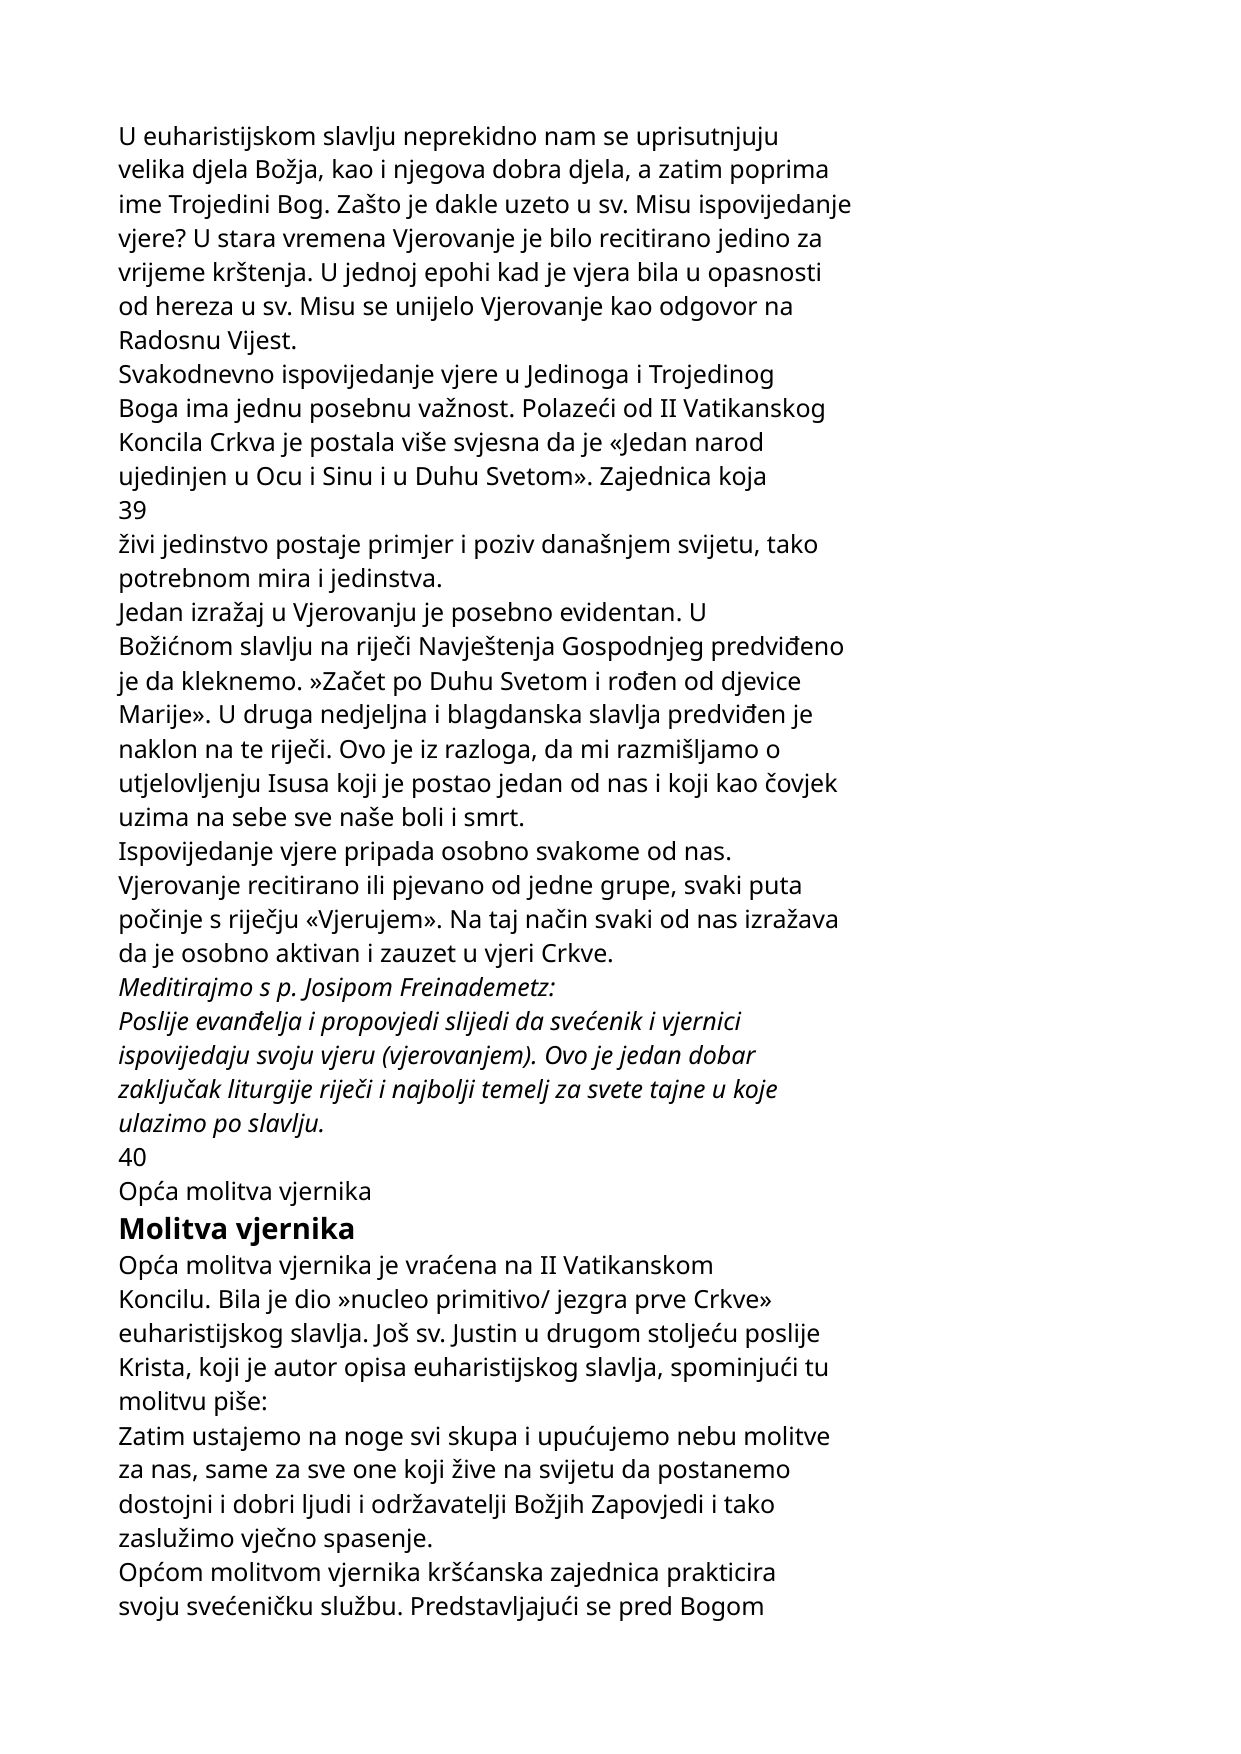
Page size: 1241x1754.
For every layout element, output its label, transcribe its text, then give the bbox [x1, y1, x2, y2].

text Vjerovanje recitirano ili pjevano od jedne grupe, svaki puta [118, 867, 1122, 902]
text Molitva vjernika [118, 1208, 1122, 1248]
text ujedinjen u Ocu i Sinu i u Duhu Svetom». Zajednica koja [118, 459, 1122, 493]
text potrebnom mira i jedinstva. [118, 561, 1122, 595]
text Opća molitva vjernika je vraćena na II Vatikanskom [118, 1248, 1122, 1282]
text Koncilu. Bila je dio »nucleo primitivo/ jezgra prve Crkve» [118, 1282, 1122, 1316]
text molitvu piše: [118, 1384, 1122, 1418]
text Meditirajmo s p. Josipom Freinademetz: [118, 970, 1122, 1004]
text vjere? U stara vremena Vjerovanje je bilo recitirano jedino za [118, 220, 1122, 254]
text Krista, koji je autor opisa euharistijskog slavlja, spominjući tu [118, 1350, 1122, 1384]
text Koncila Crkva je postala više svjesna da je «Jedan narod [118, 425, 1122, 459]
text ime Trojedini Bog. Zašto je dakle uzeto u sv. Misu ispovijedanje [118, 186, 1122, 220]
text zaslužimo vječno spasenje. [118, 1520, 1122, 1554]
text Zatim ustajemo na noge svi skupa i upućujemo nebu molitve [118, 1418, 1122, 1452]
text velika djela Božja, kao i njegova dobra djela, a zatim poprima [118, 152, 1122, 186]
text Marije». U druga nedjeljna i blagdanska slavlja predviđen je [118, 697, 1122, 731]
text svoju svećeničku službu. Predstavljajući se pred Bogom [118, 1588, 1122, 1622]
text Jedan izražaj u Vjerovanju je posebno evidentan. U [118, 595, 1122, 629]
text Ispovijedanje vjere pripada osobno svakome od nas. [118, 833, 1122, 867]
text naklon na te riječi. Ovo je iz razloga, da mi razmišljamo o [118, 731, 1122, 765]
text za nas, same za sve one koji žive na svijetu da postanemo [118, 1452, 1122, 1486]
text utjelovljenju Isusa koji je postao jedan od nas i koji kao čovjek [118, 765, 1122, 799]
text Božićnom slavlju na riječi Navještenja Gospodnjeg predviđeno [118, 629, 1122, 663]
text ispovijedaju svoju vjeru (vjerovanjem). Ovo je jedan dobar [118, 1038, 1122, 1072]
text 40 [118, 1140, 1122, 1174]
text Općom molitvom vjernika kršćanska zajednica prakticira [118, 1554, 1122, 1588]
text je da kleknemo. »Začet po Duhu Svetom i rođen od djevice [118, 663, 1122, 697]
text dostojni i dobri ljudi i održavatelji Božjih Zapovjedi i tako [118, 1486, 1122, 1520]
text vrijeme krštenja. U jednoj epohi kad je vjera bila u opasnosti [118, 254, 1122, 288]
text 39 [118, 493, 1122, 527]
text Svakodnevno ispovijedanje vjere u Jedinoga i Trojedinog [118, 357, 1122, 391]
text Opća molitva vjernika [118, 1174, 1122, 1208]
text da je osobno aktivan i zauzet u vjeri Crkve. [118, 936, 1122, 970]
text zaključak liturgije riječi i najbolji temelj za svete tajne u koje [118, 1072, 1122, 1106]
text U euharistijskom slavlju neprekidno nam se uprisutnjuju [118, 118, 1122, 152]
text euharistijskog slavlja. Još sv. Justin u drugom stoljeću poslije [118, 1316, 1122, 1350]
text Boga ima jednu posebnu važnost. Polazeći od II Vatikanskog [118, 391, 1122, 425]
text Radosnu Vijest. [118, 322, 1122, 357]
text Poslije evanđelja i propovjedi slijedi da svećenik i vjernici [118, 1004, 1122, 1038]
text ulazimo po slavlju. [118, 1106, 1122, 1140]
text uzima na sebe sve naše boli i smrt. [118, 799, 1122, 833]
text od hereza u sv. Misu se unijelo Vjerovanje kao odgovor na [118, 288, 1122, 322]
text živi jedinstvo postaje primjer i poziv današnjem svijetu, tako [118, 527, 1122, 561]
text počinje s riječju «Vjerujem». Na taj način svaki od nas izražava [118, 902, 1122, 936]
